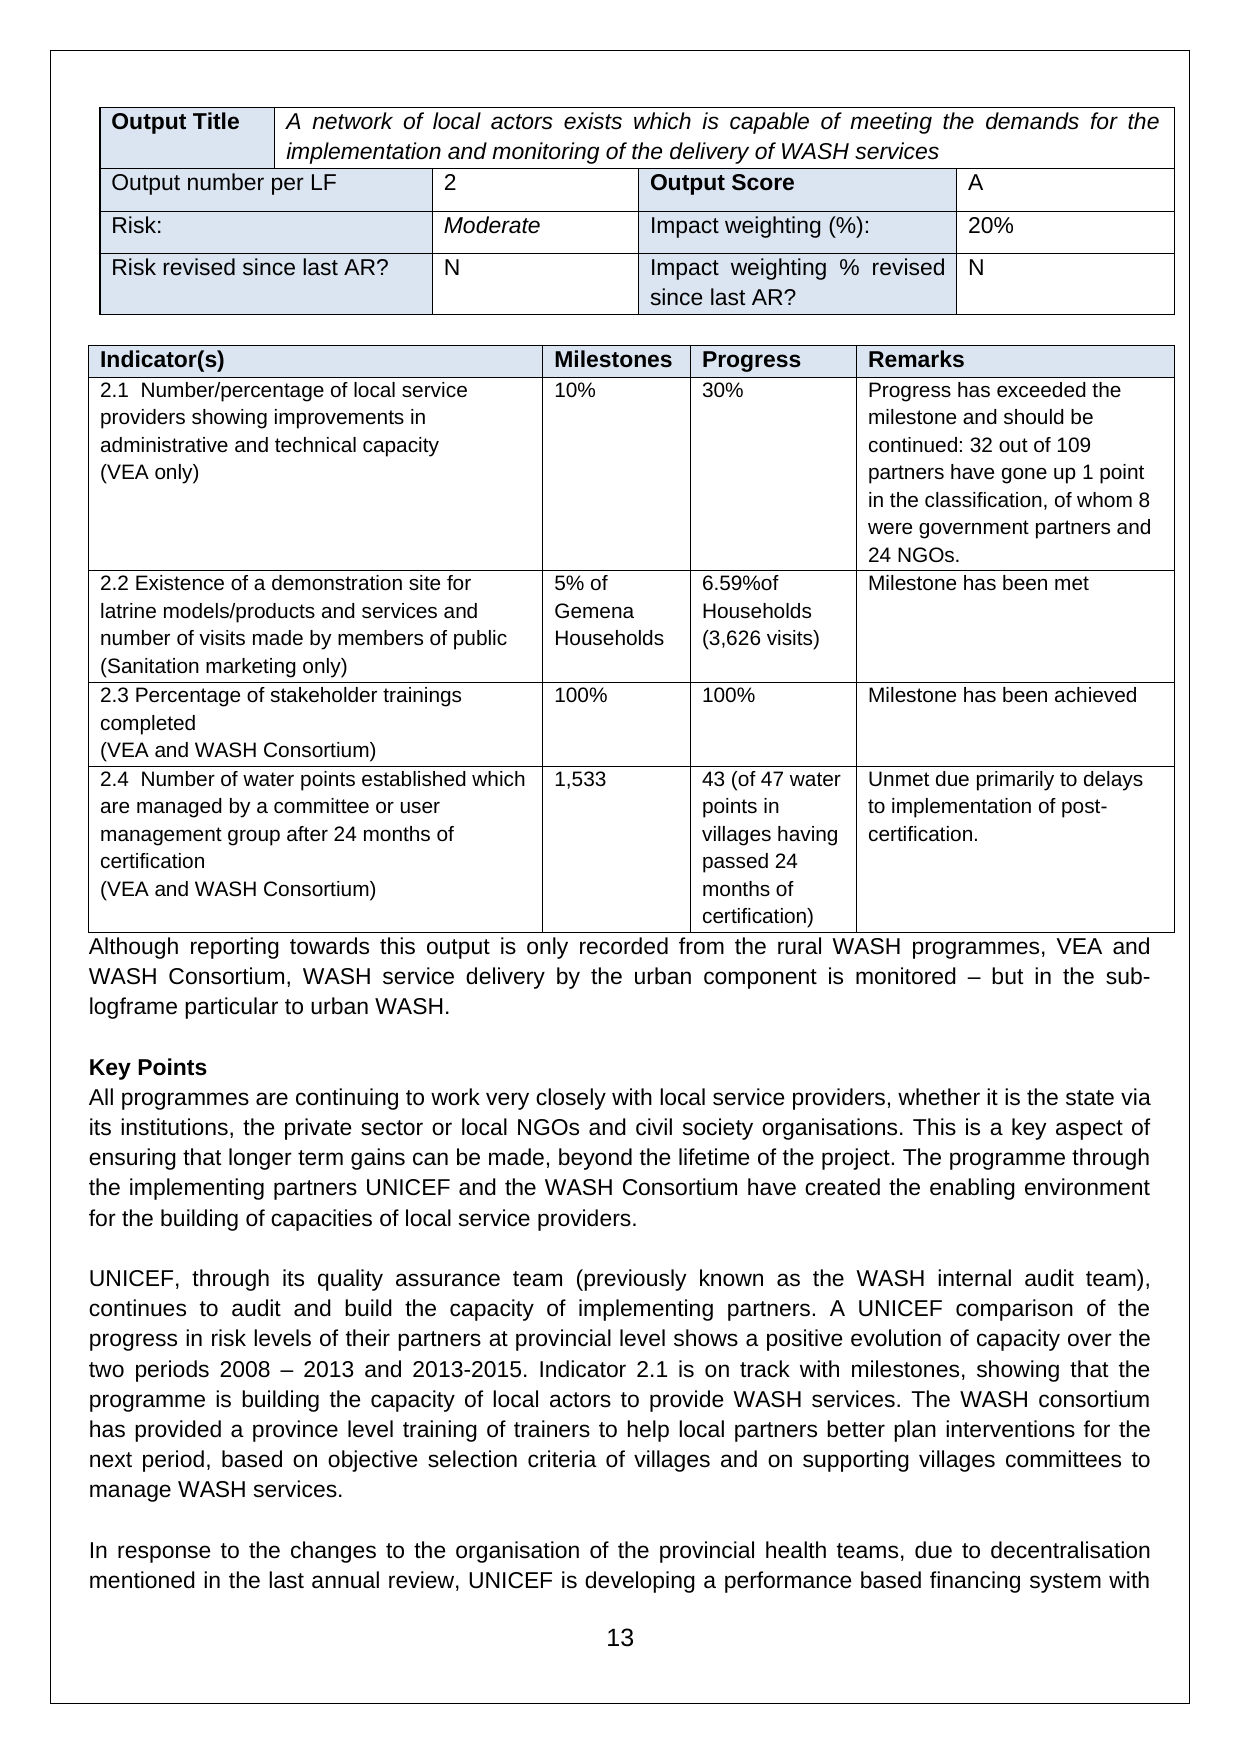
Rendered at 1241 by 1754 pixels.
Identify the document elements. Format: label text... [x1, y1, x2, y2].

table_header Progress [691, 346, 856, 377]
table_cell Risk: [101, 212, 432, 253]
table_cell N [433, 254, 638, 314]
table_cell 43 (of 47 water points in villages having passed 24 months of certification) [691, 767, 856, 932]
table_cell Milestone has been met [857, 571, 1174, 682]
table_cell 100% [691, 683, 856, 766]
table_header Output Title [101, 108, 274, 168]
table_cell 2.1 Number/percentage of local service providers showing improvements in administrative and technical capacity (VEA only) [89, 378, 542, 570]
table_cell 2.2 Existence of a demonstration site for latrine models/products and services and number of visits made by members of public (Sanitation marketing only) [89, 571, 542, 682]
table_cell Moderate [433, 212, 638, 253]
text In response to the changes to the organisation of the provincial health teams, due to decentralisation mentioned in the last annual review, UNICEF is developing a performance based financing system with [89, 1537, 1152, 1593]
text All programmes are continuing to work very closely with local service providers, whether it is the state via its institutions, the private sector or local NGOs and civil society organisations. This is a key aspect of ensuring that longer term gains can be made, beyond the lifetime of the project. The programme through the implementing partners UNICEF and the WASH Consortium have created the enabling environment for the building of capacities of local service providers. [89, 1084, 1152, 1231]
table_cell 2.3 Percentage of stakeholder trainings completed (VEA and WASH Consortium) [89, 683, 542, 766]
table_cell 30% [691, 378, 856, 570]
table_cell 100% [543, 683, 690, 766]
table_cell Output number per LF [101, 169, 432, 211]
text Key Points [89, 1053, 1152, 1080]
table_header Milestones [543, 346, 690, 377]
table_cell Unmet due primarily to delays to implementation of post-certification. [857, 767, 1174, 932]
table_cell Impact weighting (%): [639, 212, 956, 253]
table_cell Output Score [639, 169, 956, 211]
table_cell 5% of Gemena Households [543, 571, 690, 682]
table_cell 2 [433, 169, 638, 211]
table_header Remarks [857, 346, 1174, 377]
table_cell 20% [957, 212, 1174, 253]
table_header Indicator(s) [89, 346, 542, 377]
table_cell A [957, 169, 1174, 211]
table_cell 6.59%of Households (3,626 visits) [691, 571, 856, 682]
table_cell Progress has exceeded the milestone and should be continued: 32 out of 109 partners have gone up 1 point in the classification, of whom 8 were government partners and 24 NGOs. [857, 378, 1174, 570]
table_cell N [957, 254, 1174, 314]
table_cell 1,533 [543, 767, 690, 932]
text Although reporting towards this output is only recorded from the rural WASH programmes, VEA and WASH Consortium, WASH service delivery by the urban component is monitored – but in the sub-logframe particular to urban WASH. [89, 933, 1152, 1019]
table_cell Milestone has been achieved [857, 683, 1174, 766]
table_header A network of local actors exists which is capable of meeting the demands for the implementation and monitoring of the delivery of WASH services [275, 108, 1174, 168]
table_cell Risk revised since last AR? [101, 254, 432, 314]
table_cell 10% [543, 378, 690, 570]
text UNICEF, through its quality assurance team (previously known as the WASH internal audit team), continues to audit and build the capacity of implementing partners. A UNICEF comparison of the progress in risk levels of their partners at provincial level shows a positive evolution of capacity over the two periods 2008 – 2013 and 2013-2015. Indicator 2.1 is on track with milestones, showing that the programme is building the capacity of local actors to provide WASH services. The WASH consortium has provided a province level training of trainers to help local partners better plan interventions for the next period, based on objective selection criteria of villages and on supporting villages committees to manage WASH services. [89, 1265, 1152, 1503]
table_cell Impact weighting % revised since last AR? [639, 254, 956, 314]
table_cell 2.4 Number of water points established which are managed by a committee or user management group after 24 months of certification (VEA and WASH Consortium) [89, 767, 542, 932]
